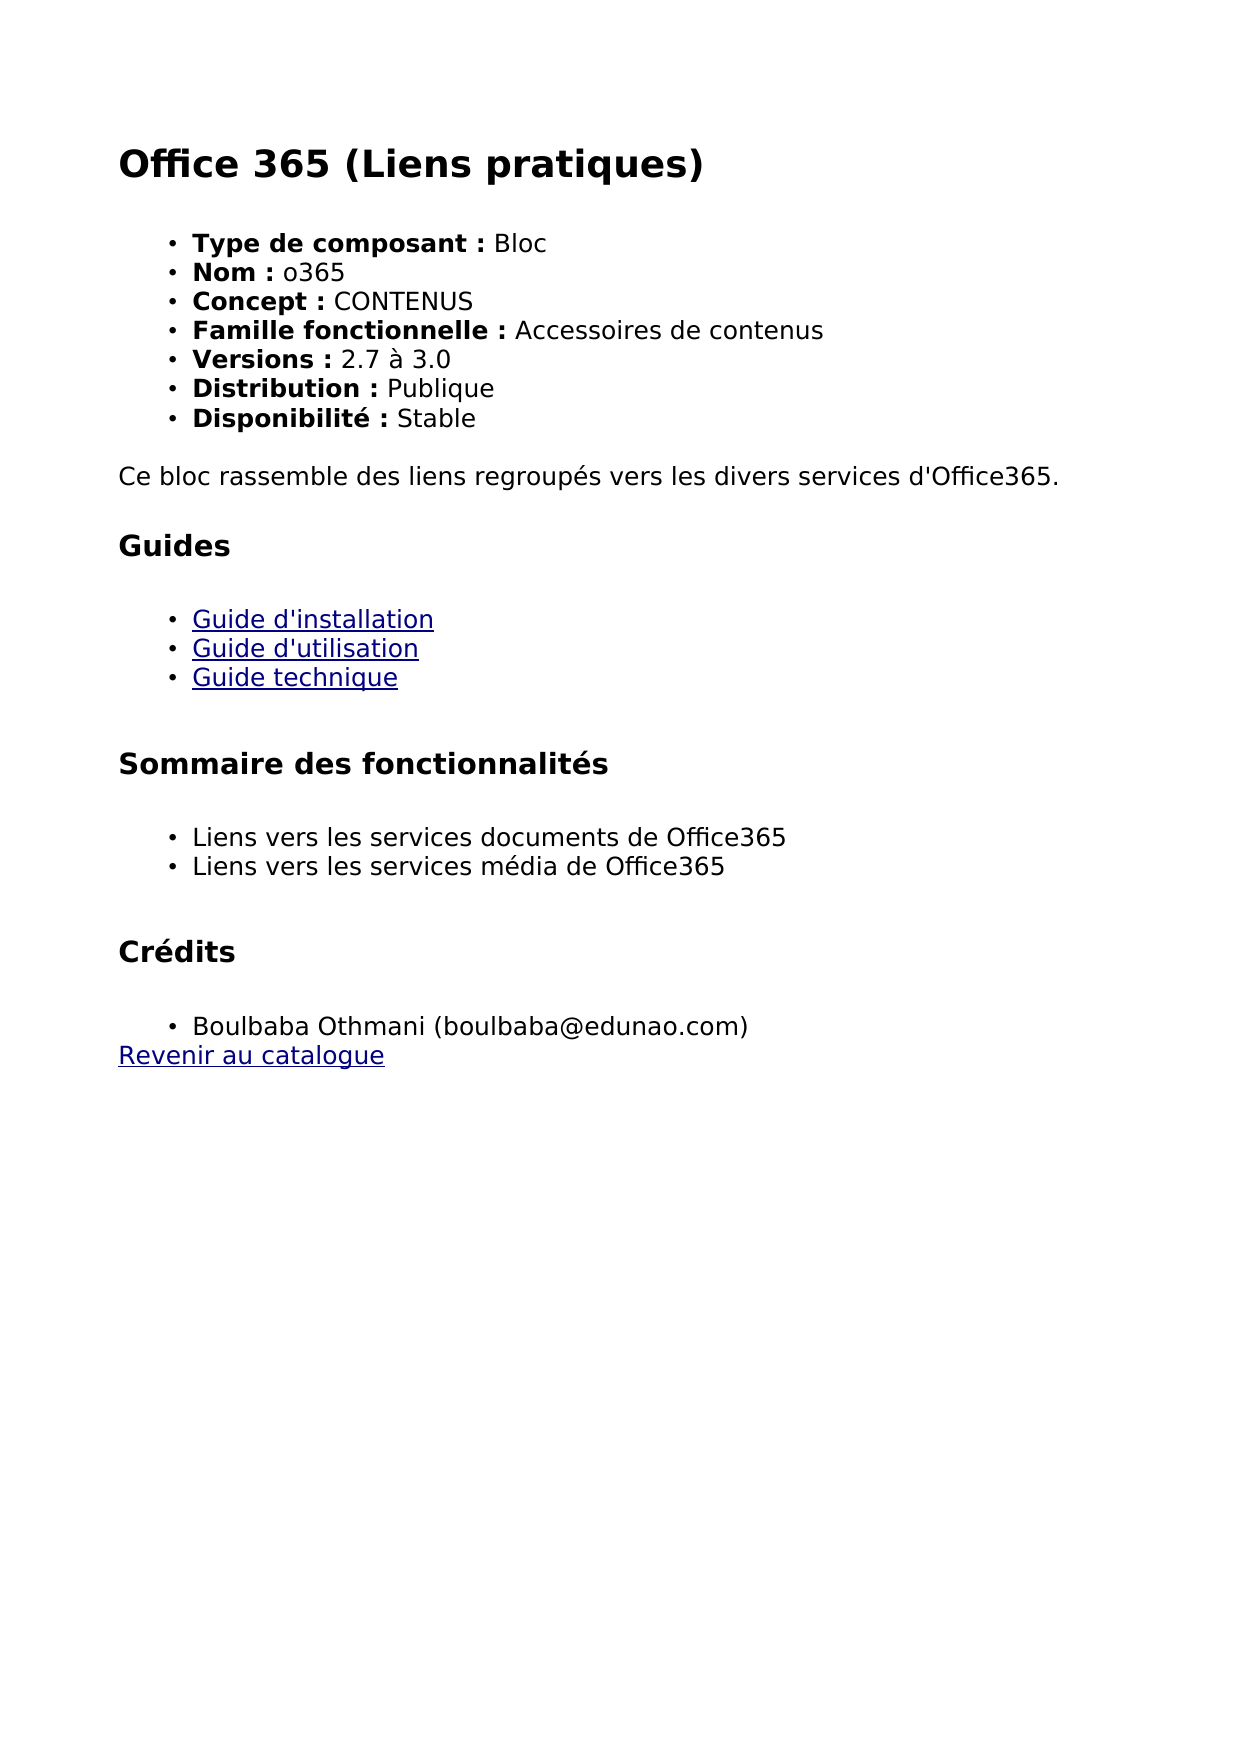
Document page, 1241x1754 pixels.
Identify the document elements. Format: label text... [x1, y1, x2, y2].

list Versions : 2.7 à 3.0 [177, 345, 1122, 374]
list Concept : CONTENUS [177, 287, 1122, 316]
text Ce bloc rassemble des liens regroupés vers les divers services d'Office365. [118, 462, 1122, 492]
subtitle Crédits [118, 936, 1122, 970]
list Guide technique [177, 663, 1122, 692]
list Type de composant : Bloc [177, 229, 1122, 258]
subtitle Sommaire des fonctionnalités [118, 747, 1122, 781]
list Famille fonctionnelle : Accessoires de contenus [177, 316, 1122, 345]
list Guide d'installation [177, 605, 1122, 634]
list Liens vers les services documents de Office365 [177, 823, 1122, 852]
text Revenir au catalogue [118, 1041, 1122, 1070]
list Nom : o365 [177, 258, 1122, 287]
list Distribution : Publique [177, 374, 1122, 404]
list Guide d'utilisation [177, 634, 1122, 663]
subtitle Guides [118, 529, 1122, 563]
list Liens vers les services média de Office365 [177, 852, 1122, 881]
subtitle Office 365 (Liens pratiques) [118, 143, 1122, 187]
list Disponibilité : Stable [177, 404, 1122, 433]
list Boulbaba Othmani (boulbaba@edunao.com) [177, 1012, 1122, 1041]
